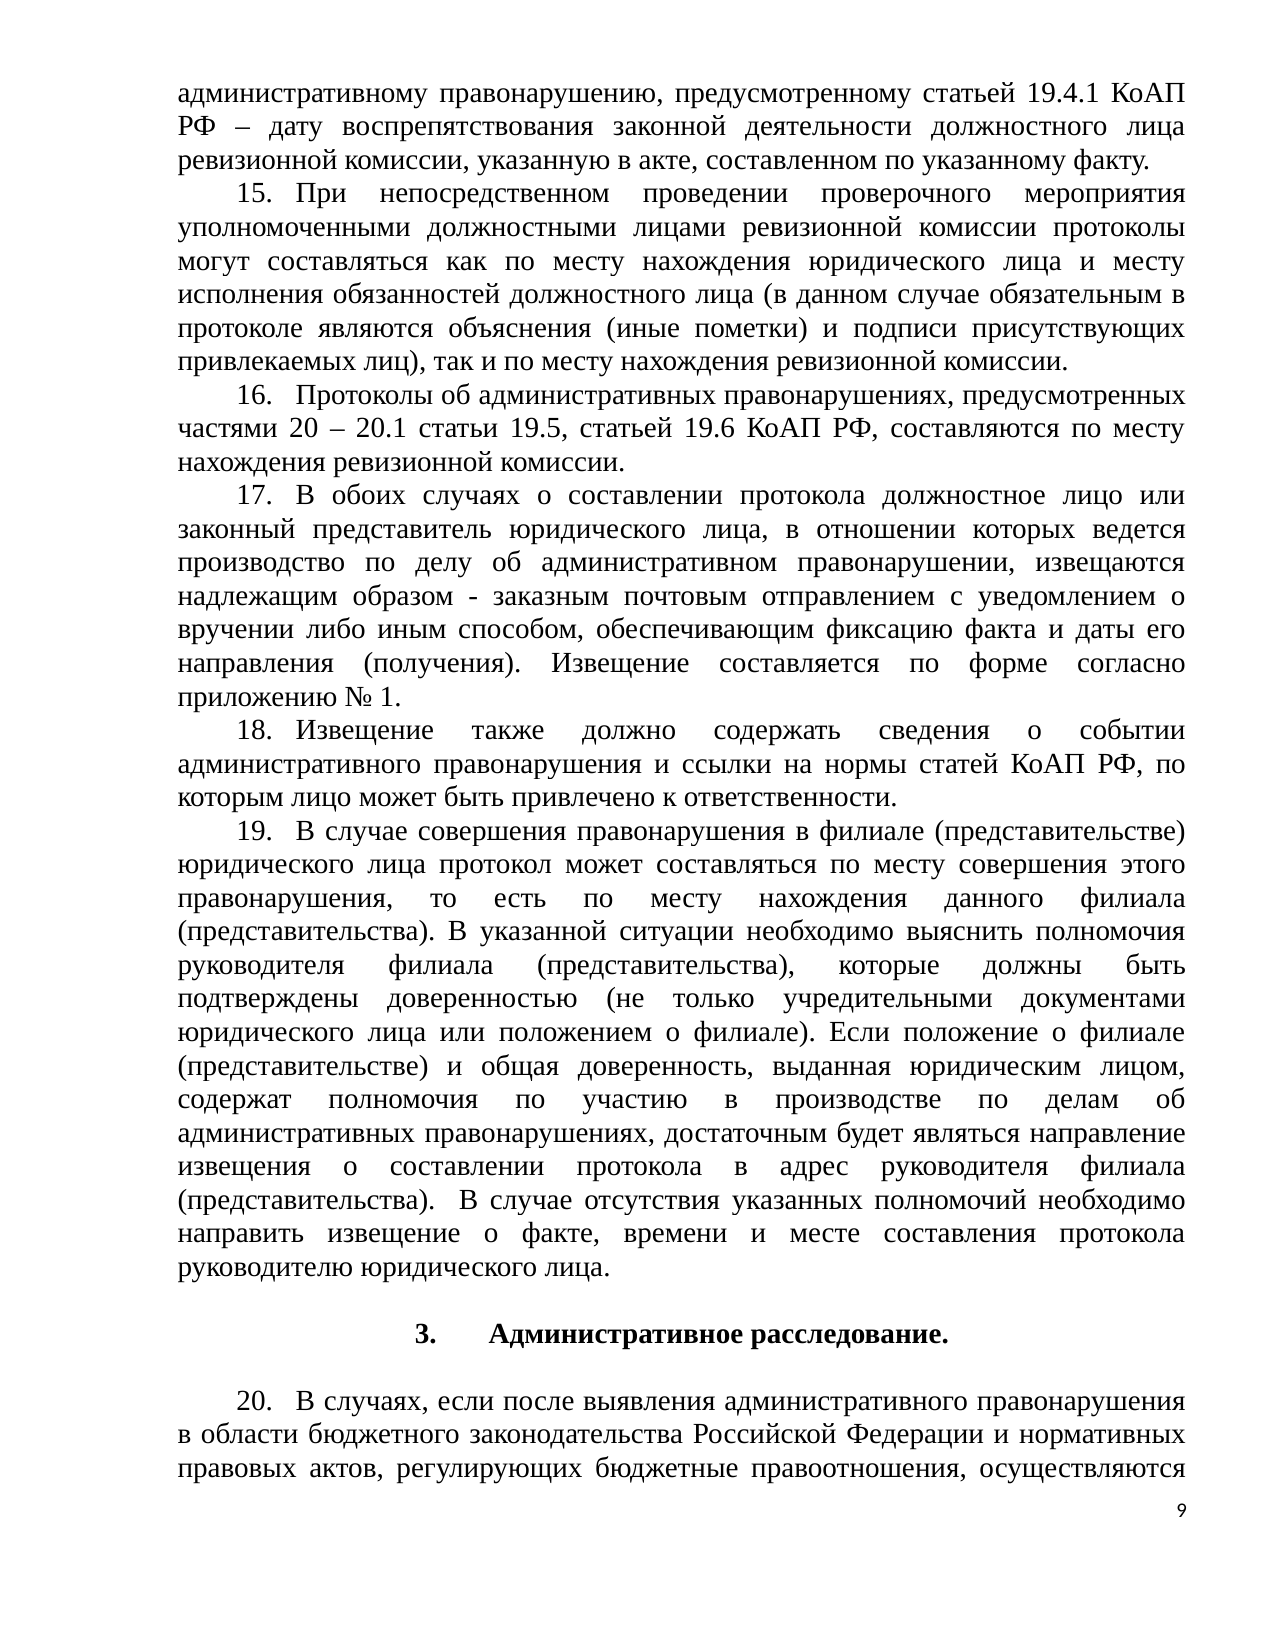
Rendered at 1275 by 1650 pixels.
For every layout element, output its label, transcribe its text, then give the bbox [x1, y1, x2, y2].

list административному правонарушению, предусмотренному статьей 19.4.1 КоАП РФ – дату воспрепятствования законной деятельности должностного лица ревизионной комиссии, указанную в акте, составленном по указанному факту. [177, 75, 1186, 176]
list Административное расследование. [177, 1316, 1186, 1349]
list Извещение также должно содержать сведения о событии административного правонарушения и ссылки на нормы статей КоАП РФ, по которым лицо может быть привлечено к ответственности. [177, 712, 1186, 813]
list Протоколы об административных правонарушениях, предусмотренных частями 20 – 20.1 статьи 19.5, статьей 19.6 КоАП РФ, составляются по месту нахождения ревизионной комиссии. [177, 377, 1186, 477]
list В случаях, если после выявления административного правонарушения в области бюджетного законодательства Российской Федерации и нормативных правовых актов, регулирующих бюджетные правоотношения, осуществляются [177, 1383, 1186, 1484]
list При непосредственном проведении проверочного мероприятия уполномоченными должностными лицами ревизионной комиссии протоколы могут составляться как по месту нахождения юридического лица и месту исполнения обязанностей должностного лица (в данном случае обязательным в протоколе являются объяснения (иные пометки) и подписи присутствующих привлекаемых лиц), так и по месту нахождения ревизионной комиссии. [177, 176, 1186, 377]
list В обоих случаях о составлении протокола должностное лицо или законный представитель юридического лица, в отношении которых ведется производство по делу об административном правонарушении, извещаются надлежащим образом - заказным почтовым отправлением с уведомлением о вручении либо иным способом, обеспечивающим фиксацию факта и даты его направления (получения). Извещение составляется по форме согласно приложению № 1. [177, 477, 1186, 712]
list В случае совершения правонарушения в филиале (представительстве) юридического лица протокол может составляться по месту совершения этого правонарушения, то есть по месту нахождения данного филиала (представительства). В указанной ситуации необходимо выяснить полномочия руководителя филиала (представительства), которые должны быть подтверждены доверенностью (не только учредительными документами юридического лица или положением о филиале). Если положение о филиале (представительстве) и общая доверенность, выданная юридическим лицом, содержат полномочия по участию в производстве по делам об административных правонарушениях, достаточным будет являться направление извещения о составлении протокола в адрес руководителя филиала (представительства). В случае отсутствия указанных полномочий необходимо направить извещение о факте, времени и месте составления протокола руководителю юридического лица. [177, 813, 1186, 1282]
